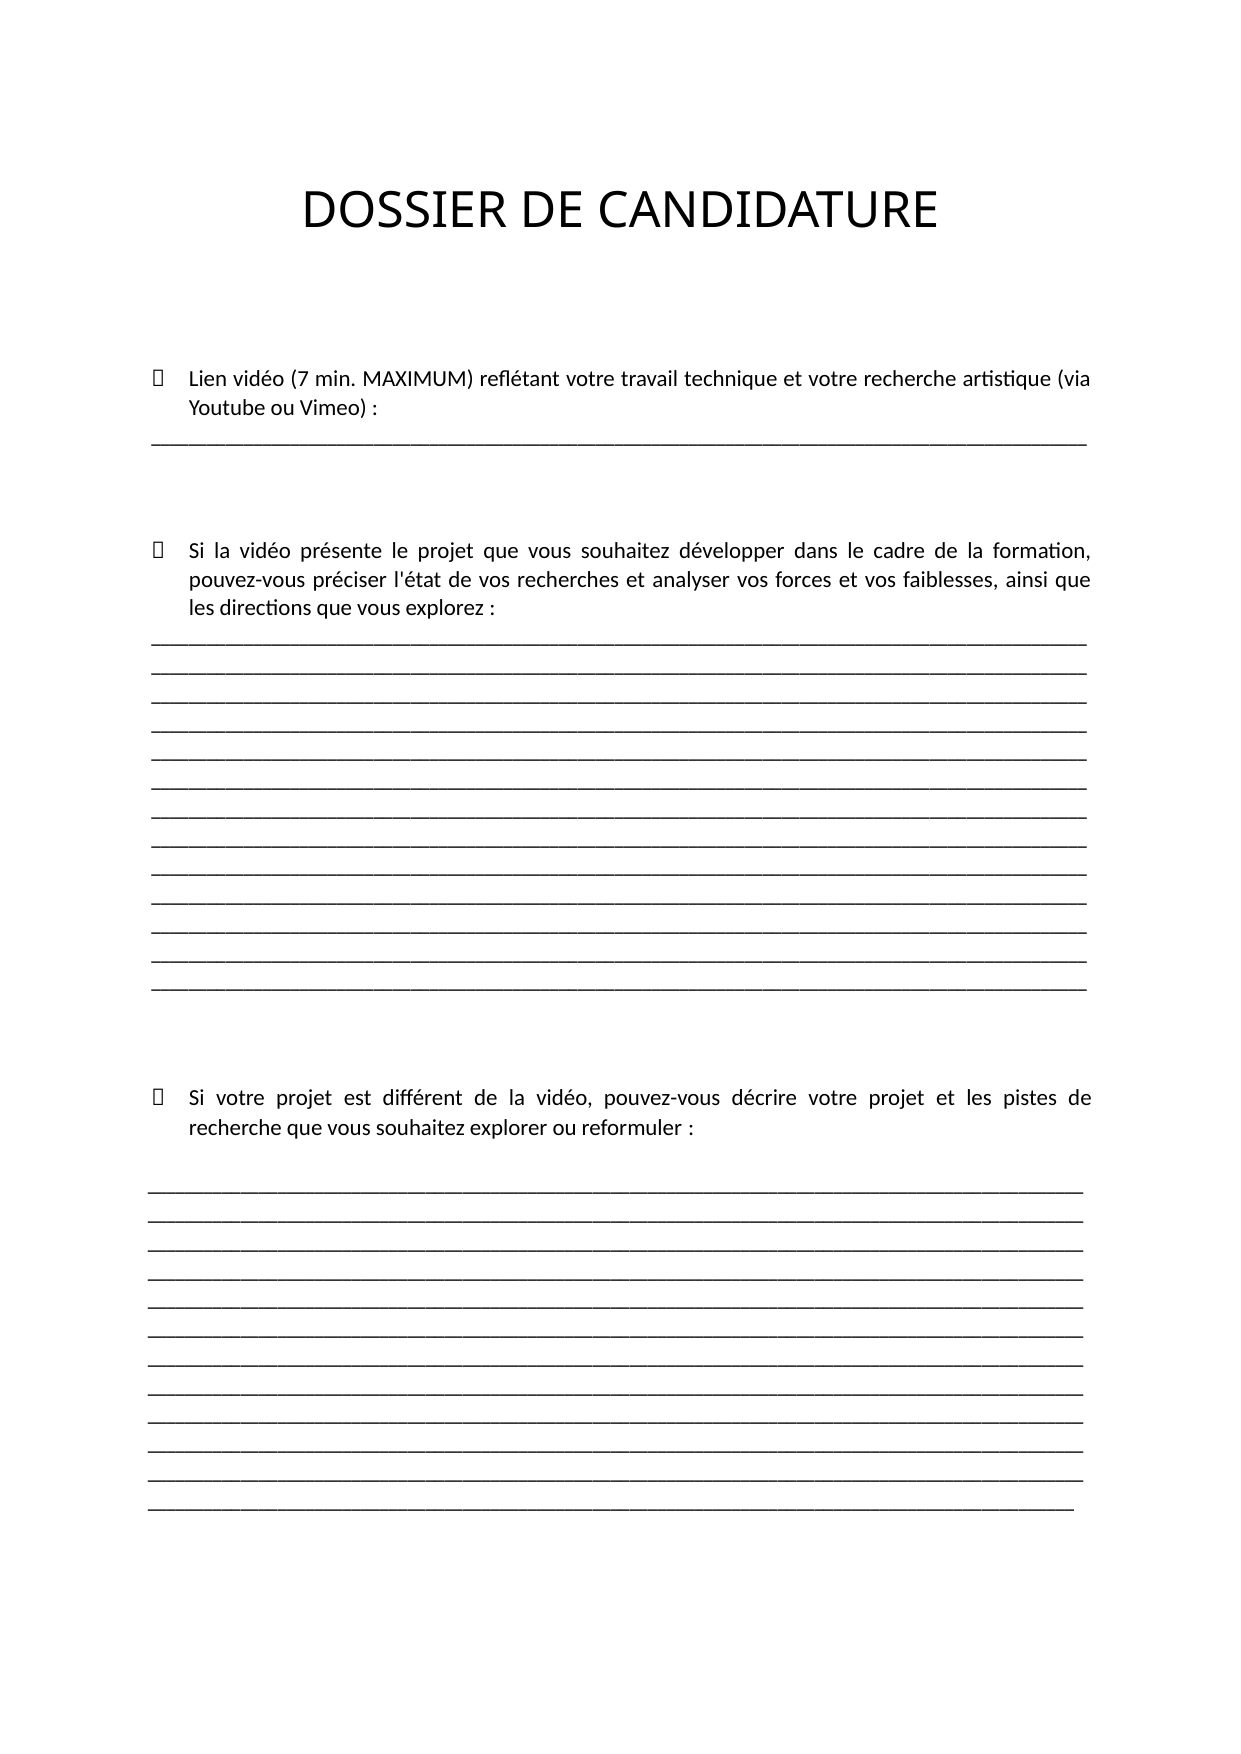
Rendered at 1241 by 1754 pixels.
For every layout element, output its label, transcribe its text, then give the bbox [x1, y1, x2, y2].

text ___________________________________________________________________________________________________________________________________________________________________________________________________________________________________________________________________________________________________________________________________________________________________________________________________________________________________________________________________________________________________________________________________________________________________________________________________________________________________________________________________________________________________________________________________________________________________________________________________________________________________________________________________________________________________________________________________________________________________________________________________________________________________________________________________________________________________________________________________________________________________________________________________________________________________________________________ [148, 1169, 1093, 1514]
text _____________________________________________________________________________________________________________________________________________________________________________________________________________________________________________________________________________________________________________________________________________________________________________________________________________________________________________________________________________________________________________________________________________________________________________________________________________________________________________________________________________________________________________________________________________________________________________________________________________________________________________________________________________________________________________________________________________ [151, 621, 1093, 880]
text ____________________________________________________________________________________________________________________________________________________________________________________________________________________________________________________________________________________________________________________________________________________________________________________________________________________ [151, 880, 1093, 995]
list Si votre projet est différent de la vidéo, pouvez-vous décrire votre projet et les pistes de recherche que vous souhaitez explorer ou reformuler : [151, 1081, 1093, 1141]
text _____________________________________________________________________________________________________ [151, 421, 1093, 450]
text DOSSIER DE CANDIDATURE [148, 174, 1093, 242]
list Lien vidéo (7 min. MAXIMUM) reflétant votre travail technique et votre recherche artistique (via Youtube ou Vimeo) : [151, 362, 1093, 421]
list Si la vidéo présente le projet que vous souhaitez développer dans le cadre de la formation, pouvez-vous préciser l'état de vos recherches et analyser vos forces et vos faiblesses, ainsi que les directions que vous explorez : [151, 534, 1093, 621]
